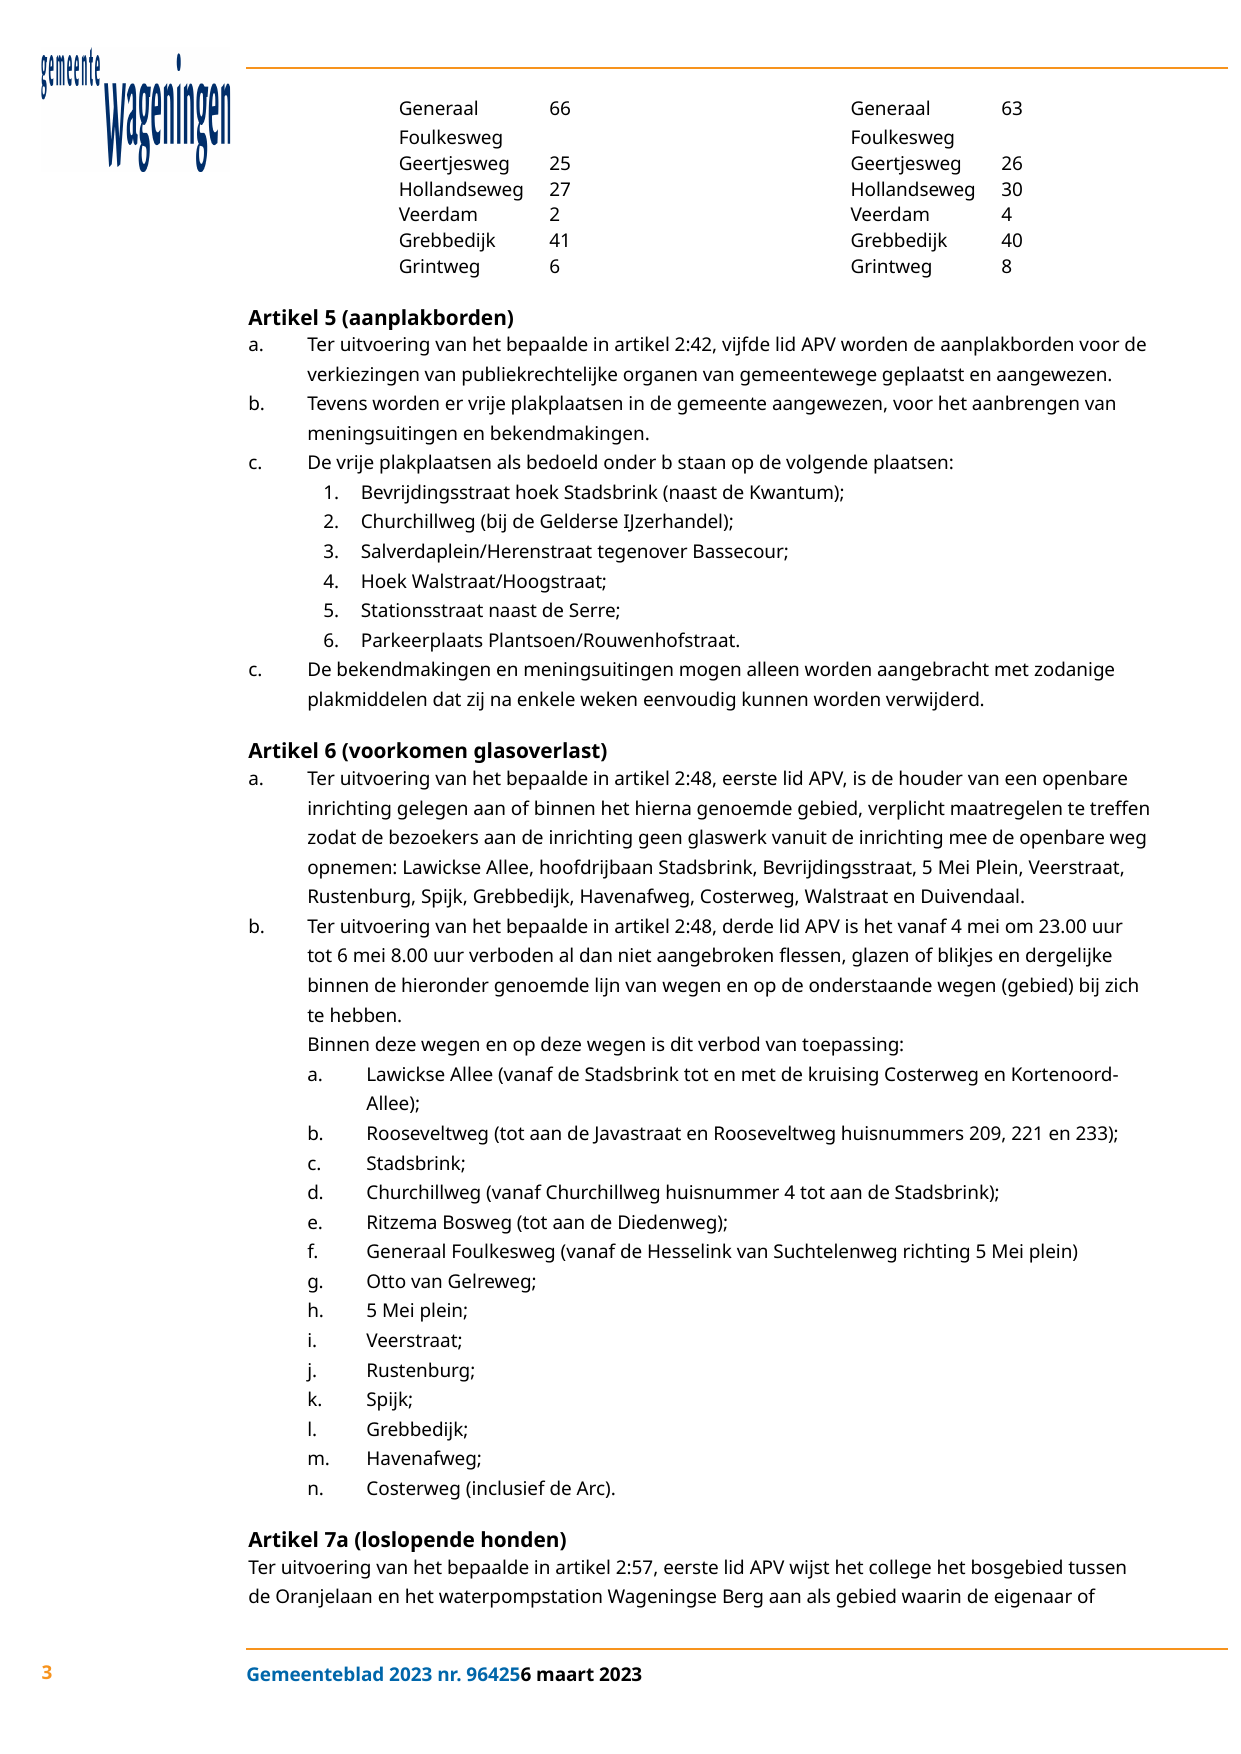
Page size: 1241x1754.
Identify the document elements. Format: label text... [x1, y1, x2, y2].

list Parkeerplaats Plantsoen/Rouwenhofstraat. [323, 627, 1152, 653]
table_cell [700, 95, 850, 150]
text Artikel 7a (loslopende honden) [248, 1526, 1152, 1554]
list Binnen deze wegen en op deze wegen is dit verbod van toepassing: [248, 1031, 1152, 1057]
table_cell Geertjesweg [399, 150, 549, 176]
table_cell [248, 95, 398, 150]
table_cell Hollandseweg [850, 176, 1001, 202]
list Stationsstraat naast de Serre; [323, 597, 1152, 623]
table_cell 4 [1001, 202, 1152, 227]
table_cell [248, 150, 398, 176]
text Artikel 5 (aanplakborden) [248, 303, 1152, 331]
text Ter uitvoering van het bepaalde in artikel 2:57, eerste lid APV wijst het college het bosgebied tussen de Oranjelaan en het waterpompstation Wageningse Berg aan als gebied waarin de eigenaar of [248, 1554, 1152, 1609]
list Grebbedijk; [307, 1416, 1152, 1442]
table_cell Veerdam [399, 202, 549, 227]
table_cell Generaal Foulkesweg [399, 95, 549, 150]
table_cell 26 [1001, 150, 1152, 176]
list Salverdaplein/Herenstraat tegenover Bassecour; [323, 538, 1152, 564]
list Costerweg (inclusief de Arc). [307, 1475, 1152, 1501]
list Ter uitvoering van het bepaalde in artikel 2:48, eerste lid APV, is de houder van een openbare inrichting gelegen aan of binnen het hierna genoemde gebied, verplicht maatregelen te treffen zodat de bezoekers aan de inrichting geen glaswerk vanuit de inrichting mee de openbare weg opnemen: Lawickse Allee, hoofdrijbaan Stadsbrink, Bevrijdingsstraat, 5 Mei Plein, Veerstraat, Rustenburg, Spijk, Grebbedijk, Havenafweg, Costerweg, Walstraat en Duivendaal. [248, 765, 1152, 909]
table_cell Generaal Foulkesweg [850, 95, 1001, 150]
list Ritzema Bosweg (tot aan de Diedenweg); [307, 1209, 1152, 1234]
list Otto van Gelreweg; [307, 1268, 1152, 1294]
table_cell Grebbedijk [399, 227, 549, 253]
list Bevrijdingsstraat hoek Stadsbrink (naast de Kwantum); [323, 479, 1152, 505]
list Havenafweg; [307, 1446, 1152, 1471]
list De bekendmakingen en meningsuitingen mogen alleen worden aangebracht met zodanige [248, 657, 1152, 682]
list Veerstraat; [307, 1327, 1152, 1353]
list Churchillweg (bij de Gelderse IJzerhandel); [323, 509, 1152, 534]
list Generaal Foulkesweg (vanaf de Hesselink van Suchtelenweg richting 5 Mei plein) [307, 1238, 1152, 1264]
list 5 Mei plein; [307, 1298, 1152, 1323]
list Lawickse Allee (vanaf de Stadsbrink tot en met de kruising Costerweg en Kortenoord-Allee); [307, 1061, 1152, 1116]
table_cell 40 [1001, 227, 1152, 253]
table_cell [700, 227, 850, 253]
table_cell [700, 253, 850, 279]
table_cell Grebbedijk [850, 227, 1001, 253]
list De vrije plakplaatsen als bedoeld onder b staan op de volgende plaatsen: [248, 449, 1152, 475]
table_cell [248, 176, 398, 202]
table_cell [700, 176, 850, 202]
text Artikel 6 (voorkomen glasoverlast) [248, 737, 1152, 765]
table_cell 6 [549, 253, 700, 279]
table_cell Geertjesweg [850, 150, 1001, 176]
table_cell 30 [1001, 176, 1152, 202]
table_cell Grintweg [850, 253, 1001, 279]
table_cell Veerdam [850, 202, 1001, 227]
list Spijk; [307, 1386, 1152, 1412]
table_cell 2 [549, 202, 700, 227]
list Ter uitvoering van het bepaalde in artikel 2:42, vijfde lid APV worden de aanplakborden voor de verkiezingen van publiekrechtelijke organen van gemeentewege geplaatst en aangewezen. [248, 331, 1152, 387]
table_cell 41 [549, 227, 700, 253]
list Ter uitvoering van het bepaalde in artikel 2:48, derde lid APV is het vanaf 4 mei om 23.00 uur tot 6 mei 8.00 uur verboden al dan niet aangebroken flessen, glazen of blikjes en dergelijke binnen de hieronder genoemde lijn van wegen en op de onderstaande wegen (gebied) bij zich te hebben. [248, 913, 1152, 1027]
table_cell 25 [549, 150, 700, 176]
picture [41, 47, 231, 172]
table_cell 27 [549, 176, 700, 202]
list Stadsbrink; [307, 1150, 1152, 1175]
table_cell 8 [1001, 253, 1152, 279]
table_cell [700, 150, 850, 176]
list Rooseveltweg (tot aan de Javastraat en Rooseveltweg huisnummers 209, 221 en 233); [307, 1120, 1152, 1146]
table_cell 66 [549, 95, 700, 150]
table_cell [700, 202, 850, 227]
list Churchillweg (vanaf Churchillweg huisnummer 4 tot aan de Stadsbrink); [307, 1179, 1152, 1205]
list Hoek Walstraat/Hoogstraat; [323, 568, 1152, 594]
list Rustenburg; [307, 1357, 1152, 1382]
table_cell [248, 227, 398, 253]
table_cell 63 [1001, 95, 1152, 150]
table_cell Grintweg [399, 253, 549, 279]
table_cell Hollandseweg [399, 176, 549, 202]
table_cell [248, 202, 398, 227]
table_cell [248, 253, 398, 279]
list Tevens worden er vrije plakplaatsen in de gemeente aangewezen, voor het aanbrengen van meningsuitingen en bekendmakingen. [248, 390, 1152, 446]
list plakmiddelen dat zij na enkele weken eenvoudig kunnen worden verwijderd. [248, 686, 1152, 712]
